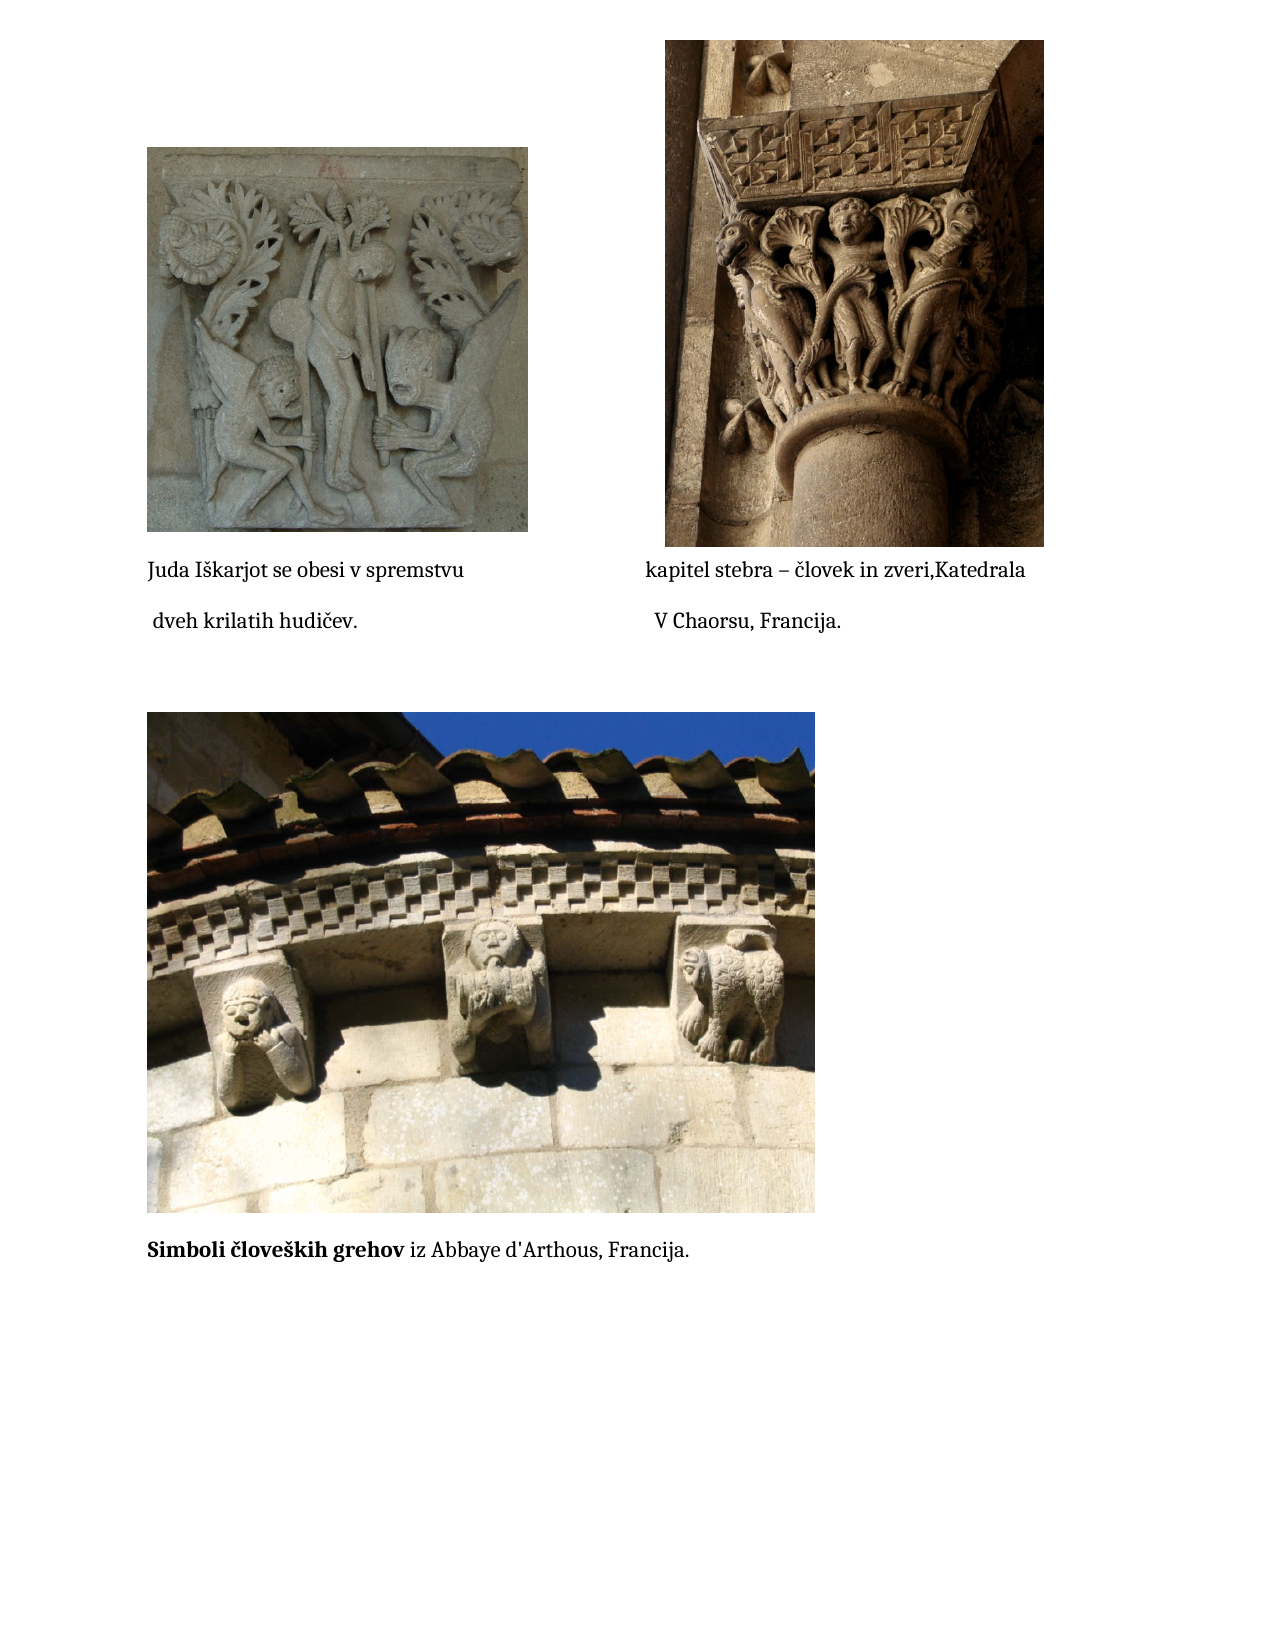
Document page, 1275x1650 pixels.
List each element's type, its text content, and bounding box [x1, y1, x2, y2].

text Simboli človeških grehov iz Abbaye d'Arthous, Francija. [148, 1237, 1127, 1264]
text Juda Iškarjot se obesi v spremstvu kapitel stebra – človek in zveri,Katedrala [148, 557, 1127, 583]
picture [147, 712, 815, 1213]
picture [147, 147, 528, 532]
text dveh krilatih hudičev. V Chaorsu, Francija. [148, 608, 1127, 634]
picture [665, 40, 1044, 547]
